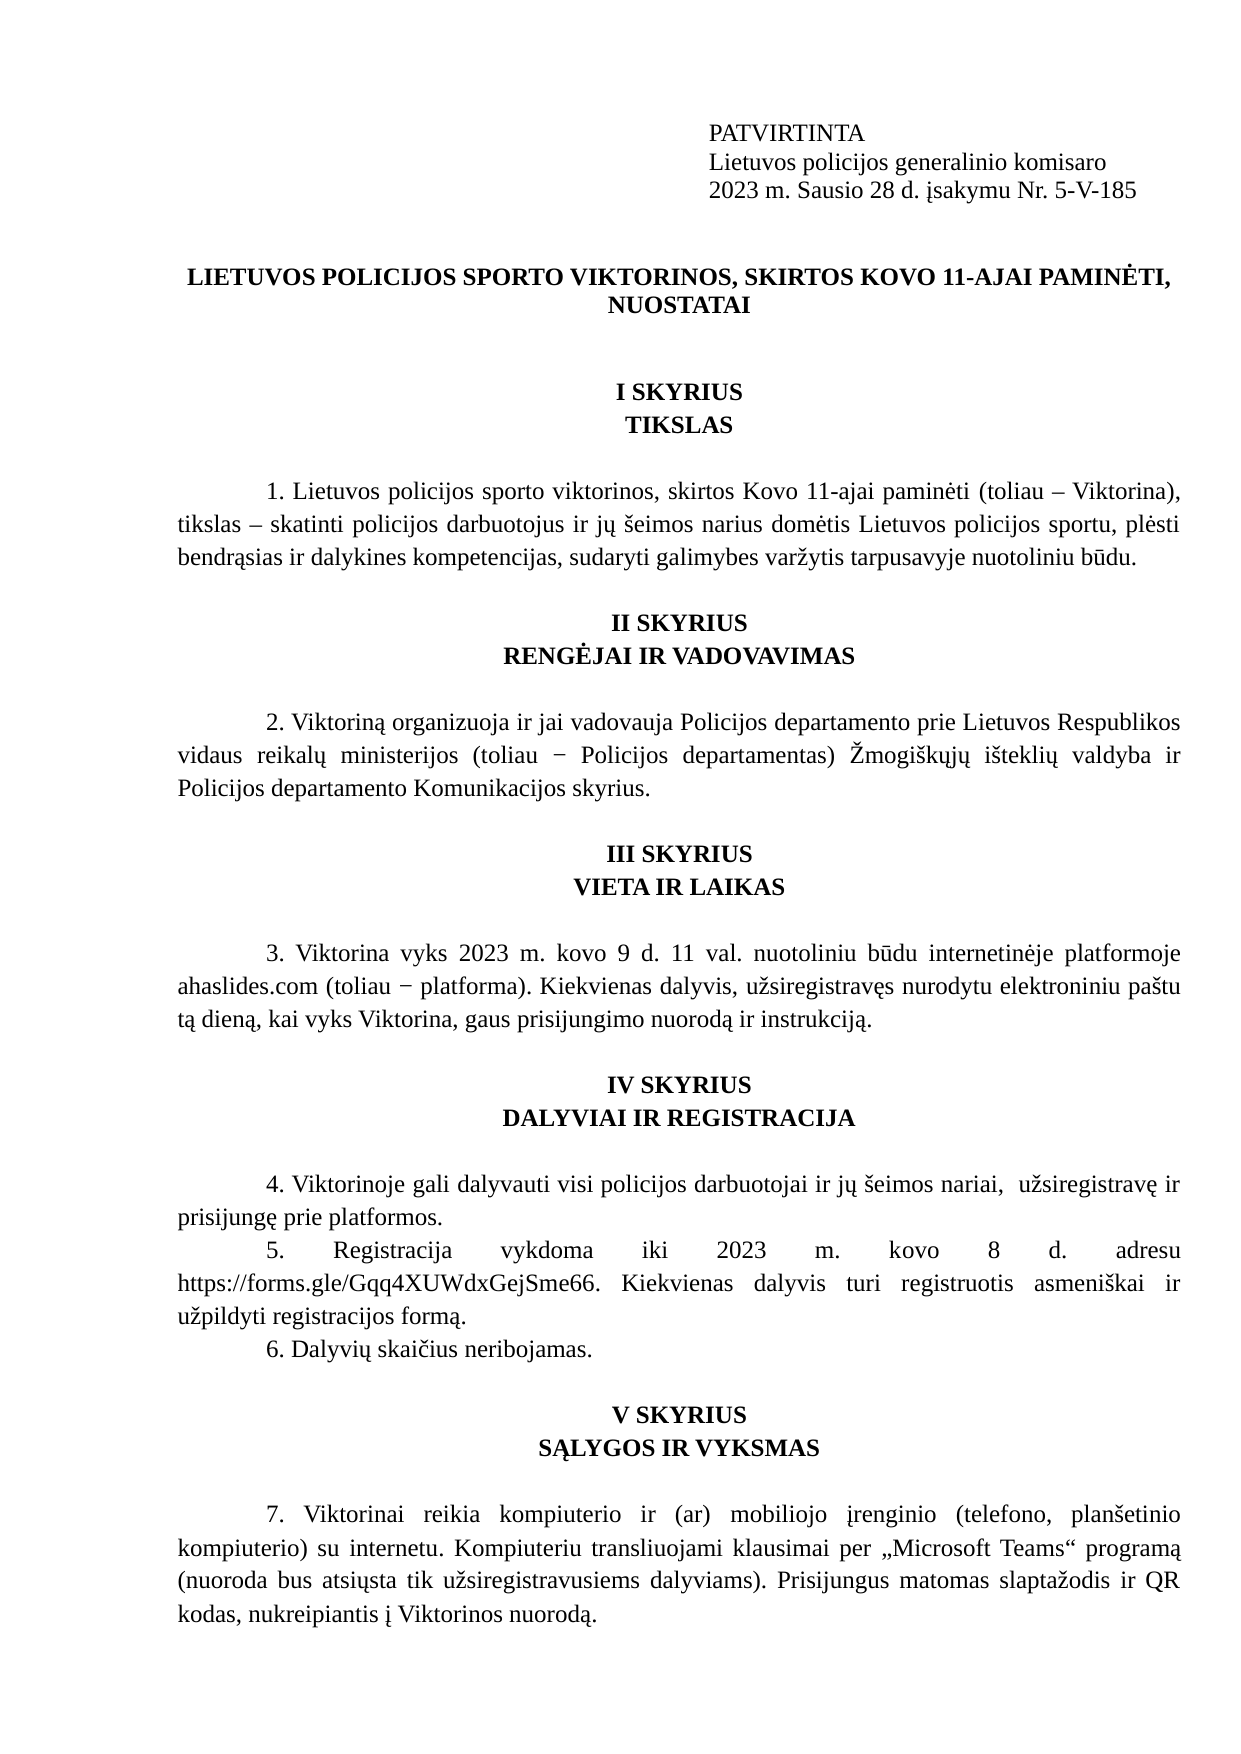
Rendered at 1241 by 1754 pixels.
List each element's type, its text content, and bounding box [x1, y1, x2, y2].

text PATVIRTINTA [709, 118, 1181, 147]
text 4. Viktorinoje gali dalyvauti visi policijos darbuotojai ir jų šeimos nariai, užsiregistravę ir prisijungę prie platformos. [177, 1169, 1181, 1231]
text 2023 m. Sausio 28 d. įsakymu Nr. 5-V-185 [709, 176, 1181, 204]
text III SKYRIUS [177, 839, 1181, 868]
text 2. Viktoriną organizuoja ir jai vadovauja Policijos departamento prie Lietuvos Respublikos vidaus reikalų ministerijos (toliau − Policijos departamentas) Žmogiškųjų išteklių valdyba ir Policijos departamento Komunikacijos skyrius. [177, 707, 1181, 802]
text 7. Viktorinai reikia kompiuterio ir (ar) mobiliojo įrenginio (telefono, planšetinio kompiuterio) su internetu. Kompiuteriu transliuojami klausimai per „Microsoft Teams“ programą (nuoroda bus atsiųsta tik užsiregistravusiems dalyviams). Prisijungus matomas slaptažodis ir QR kodas, nukreipiantis į Viktorinos nuorodą. [177, 1499, 1181, 1627]
text 3. Viktorina vyks 2023 m. kovo 9 d. 11 val. nuotoliniu būdu internetinėje platformoje ahaslides.com (toliau − platforma). Kiekvienas dalyvis, užsiregistravęs nurodytu elektroniniu paštu tą dieną, kai vyks Viktorina, gaus prisijungimo nuorodą ir instrukciją. [177, 938, 1181, 1033]
text Lietuvos policijos generalinio komisaro [709, 147, 1181, 176]
text 5. Registracija vykdoma iki 2023 m. kovo 8 d. adresu https://forms.gle/Gqq4XUWdxGejSme66. Kiekvienas dalyvis turi registruotis asmeniškai ir užpildyti registracijos formą. [177, 1235, 1181, 1330]
text RENGĖJAI IR VADOVAVIMAS [177, 641, 1181, 670]
text 1. Lietuvos policijos sporto viktorinos, skirtos Kovo 11-ajai paminėti (toliau – Viktorina), tikslas – skatinti policijos darbuotojus ir jų šeimos narius domėtis Lietuvos policijos sportu, plėsti bendrąsias ir dalykines kompetencijas, sudaryti galimybes varžytis tarpusavyje nuotoliniu būdu. [177, 476, 1181, 571]
text DALYVIAI IR REGISTRACIJA [177, 1103, 1181, 1132]
text IV SKYRIUS [177, 1070, 1181, 1099]
text TIKSLAS [177, 410, 1181, 439]
text NUOSTATAI [177, 291, 1181, 319]
text II SKYRIUS [177, 608, 1181, 637]
text VIETA IR LAIKAS [177, 872, 1181, 901]
text LIETUVOS POLICIJOS SPORTO VIKTORINOS, SKIRTOS KOVO 11-AJAI PAMINĖTI, [177, 262, 1181, 291]
text I SKYRIUS [177, 377, 1181, 406]
text SĄLYGOS IR VYKSMAS [177, 1433, 1181, 1462]
text V SKYRIUS [177, 1401, 1181, 1429]
text 6. Dalyvių skaičius neribojamas. [177, 1334, 1181, 1363]
